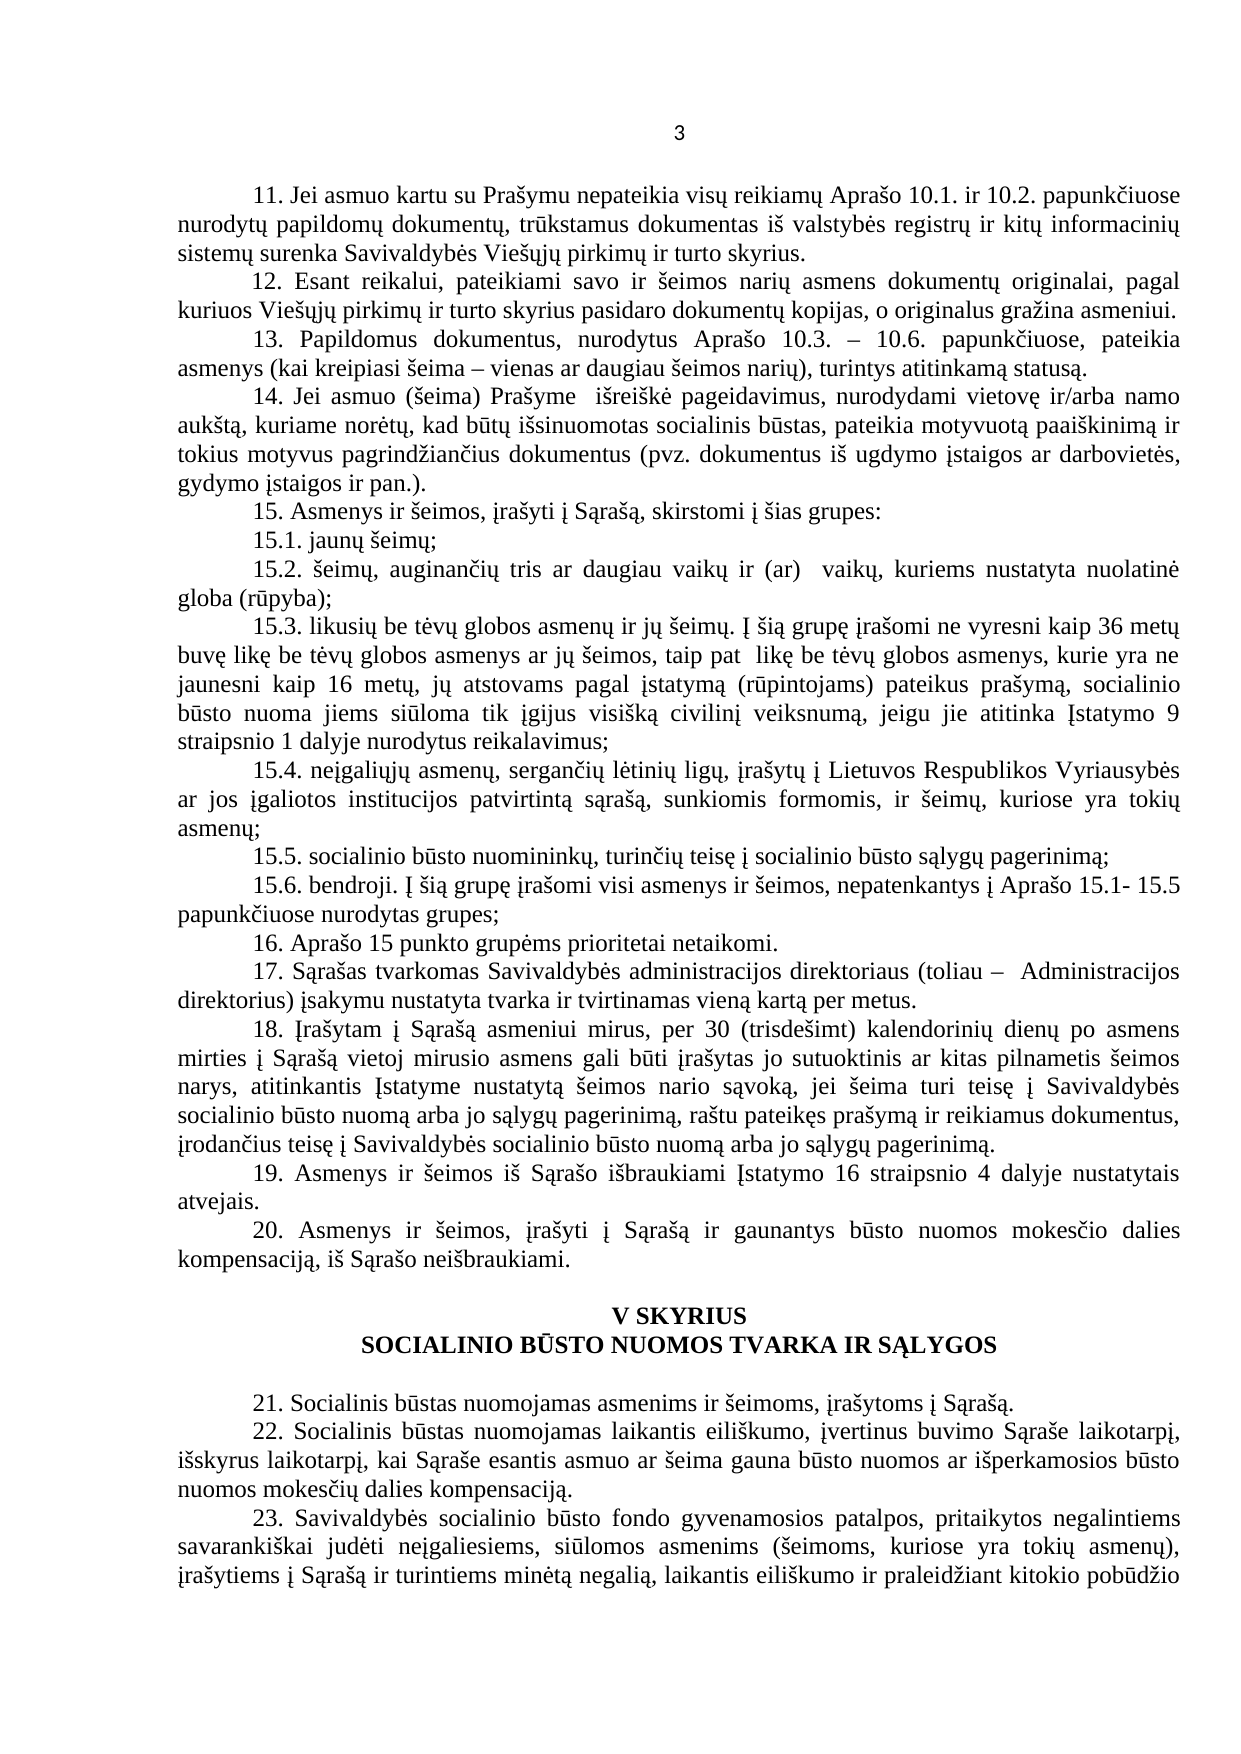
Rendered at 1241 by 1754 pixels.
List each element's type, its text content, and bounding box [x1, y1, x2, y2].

text 21. Socialinis būstas nuomojamas asmenims ir šeimoms, įrašytoms į Sąrašą. [177, 1388, 1181, 1416]
text 18. Įrašytam į Sąrašą asmeniui mirus, per 30 (trisdešimt) kalendorinių dienų po asmens mirties į Sąrašą vietoj mirusio asmens gali būti įrašytas jo sutuoktinis ar kitas pilnametis šeimos narys, atitinkantis Įstatyme nustatytą šeimos nario sąvoką, jei šeima turi teisę į Savivaldybės socialinio būsto nuomą arba jo sąlygų pagerinimą, raštu pateikęs prašymą ir reikiamus dokumentus, įrodančius teisę į Savivaldybės socialinio būsto nuomą arba jo sąlygų pagerinimą. [177, 1014, 1181, 1158]
text 15.2. šeimų, auginančių tris ar daugiau vaikų ir (ar) vaikų, kuriems nustatyta nuolatinė globa (rūpyba); [177, 554, 1181, 611]
text SOCIALINIO BŪSTO NUOMOS TVARKA IR SĄLYGOS [177, 1330, 1181, 1359]
text 12. Esant reikalui, pateikiami savo ir šeimos narių asmens dokumentų originalai, pagal kuriuos Viešųjų pirkimų ir turto skyrius pasidaro dokumentų kopijas, o originalus gražina asmeniui. [177, 266, 1181, 324]
text 15.4. neįgaliųjų asmenų, sergančių lėtinių ligų, įrašytų į Lietuvos Respublikos Vyriausybės ar jos įgaliotos institucijos patvirtintą sąrašą, sunkiomis formomis, ir šeimų, kuriose yra tokių asmenų; [177, 755, 1181, 841]
text 14. Jei asmuo (šeima) Prašyme išreiškė pageidavimus, nurodydami vietovę ir/arba namo aukštą, kuriame norėtų, kad būtų išsinuomotas socialinis būstas, pateikia motyvuotą paaiškinimą ir tokius motyvus pagrindžiančius dokumentus (pvz. dokumentus iš ugdymo įstaigos ar darbovietės, gydymo įstaigos ir pan.). [177, 381, 1181, 496]
text 17. Sąrašas tvarkomas Savivaldybės administracijos direktoriaus (toliau – Administracijos direktorius) įsakymu nustatyta tvarka ir tvirtinamas vieną kartą per metus. [177, 956, 1181, 1014]
text 23. Savivaldybės socialinio būsto fondo gyvenamosios patalpos, pritaikytos negalintiems savarankiškai judėti neįgaliesiems, siūlomos asmenims (šeimoms, kuriose yra tokių asmenų), įrašytiems į Sąrašą ir turintiems minėtą negalią, laikantis eiliškumo ir praleidžiant kitokio pobūdžio [177, 1503, 1181, 1589]
text 13. Papildomus dokumentus, nurodytus Aprašo 10.3. – 10.6. papunkčiuose, pateikia asmenys (kai kreipiasi šeima – vienas ar daugiau šeimos narių), turintys atitinkamą statusą. [177, 324, 1181, 381]
text 15.5. socialinio būsto nuomininkų, turinčių teisę į socialinio būsto sąlygų pagerinimą; [177, 841, 1181, 870]
text 15.6. bendroji. Į šią grupę įrašomi visi asmenys ir šeimos, nepatenkantys į Aprašo 15.1- 15.5 papunkčiuose nurodytas grupes; [177, 870, 1181, 928]
text 11. Jei asmuo kartu su Prašymu nepateikia visų reikiamų Aprašo 10.1. ir 10.2. papunkčiuose nurodytų papildomų dokumentų, trūkstamus dokumentas iš valstybės registrų ir kitų informacinių sistemų surenka Savivaldybės Viešųjų pirkimų ir turto skyrius. [177, 180, 1181, 266]
text 16. Aprašo 15 punkto grupėms prioritetai netaikomi. [177, 928, 1181, 956]
text V SKYRIUS [177, 1301, 1181, 1330]
text 19. Asmenys ir šeimos iš Sąrašo išbraukiami Įstatymo 16 straipsnio 4 dalyje nustatytais atvejais. [177, 1158, 1181, 1215]
text 15.3. likusių be tėvų globos asmenų ir jų šeimų. Į šią grupę įrašomi ne vyresni kaip 36 metų buvę likę be tėvų globos asmenys ar jų šeimos, taip pat likę be tėvų globos asmenys, kurie yra ne jaunesni kaip 16 metų, jų atstovams pagal įstatymą (rūpintojams) pateikus prašymą, socialinio būsto nuoma jiems siūloma tik įgijus visišką civilinį veiksnumą, jeigu jie atitinka Įstatymo 9 straipsnio 1 dalyje nurodytus reikalavimus; [177, 611, 1181, 755]
text 20. Asmenys ir šeimos, įrašyti į Sąrašą ir gaunantys būsto nuomos mokesčio dalies kompensaciją, iš Sąrašo neišbraukiami. [177, 1215, 1181, 1273]
text 15. Asmenys ir šeimos, įrašyti į Sąrašą, skirstomi į šias grupes: [177, 496, 1181, 525]
text 15.1. jaunų šeimų; [177, 525, 1181, 554]
text 22. Socialinis būstas nuomojamas laikantis eiliškumo, įvertinus buvimo Sąraše laikotarpį, išskyrus laikotarpį, kai Sąraše esantis asmuo ar šeima gauna būsto nuomos ar išperkamosios būsto nuomos mokesčių dalies kompensaciją. [177, 1416, 1181, 1503]
